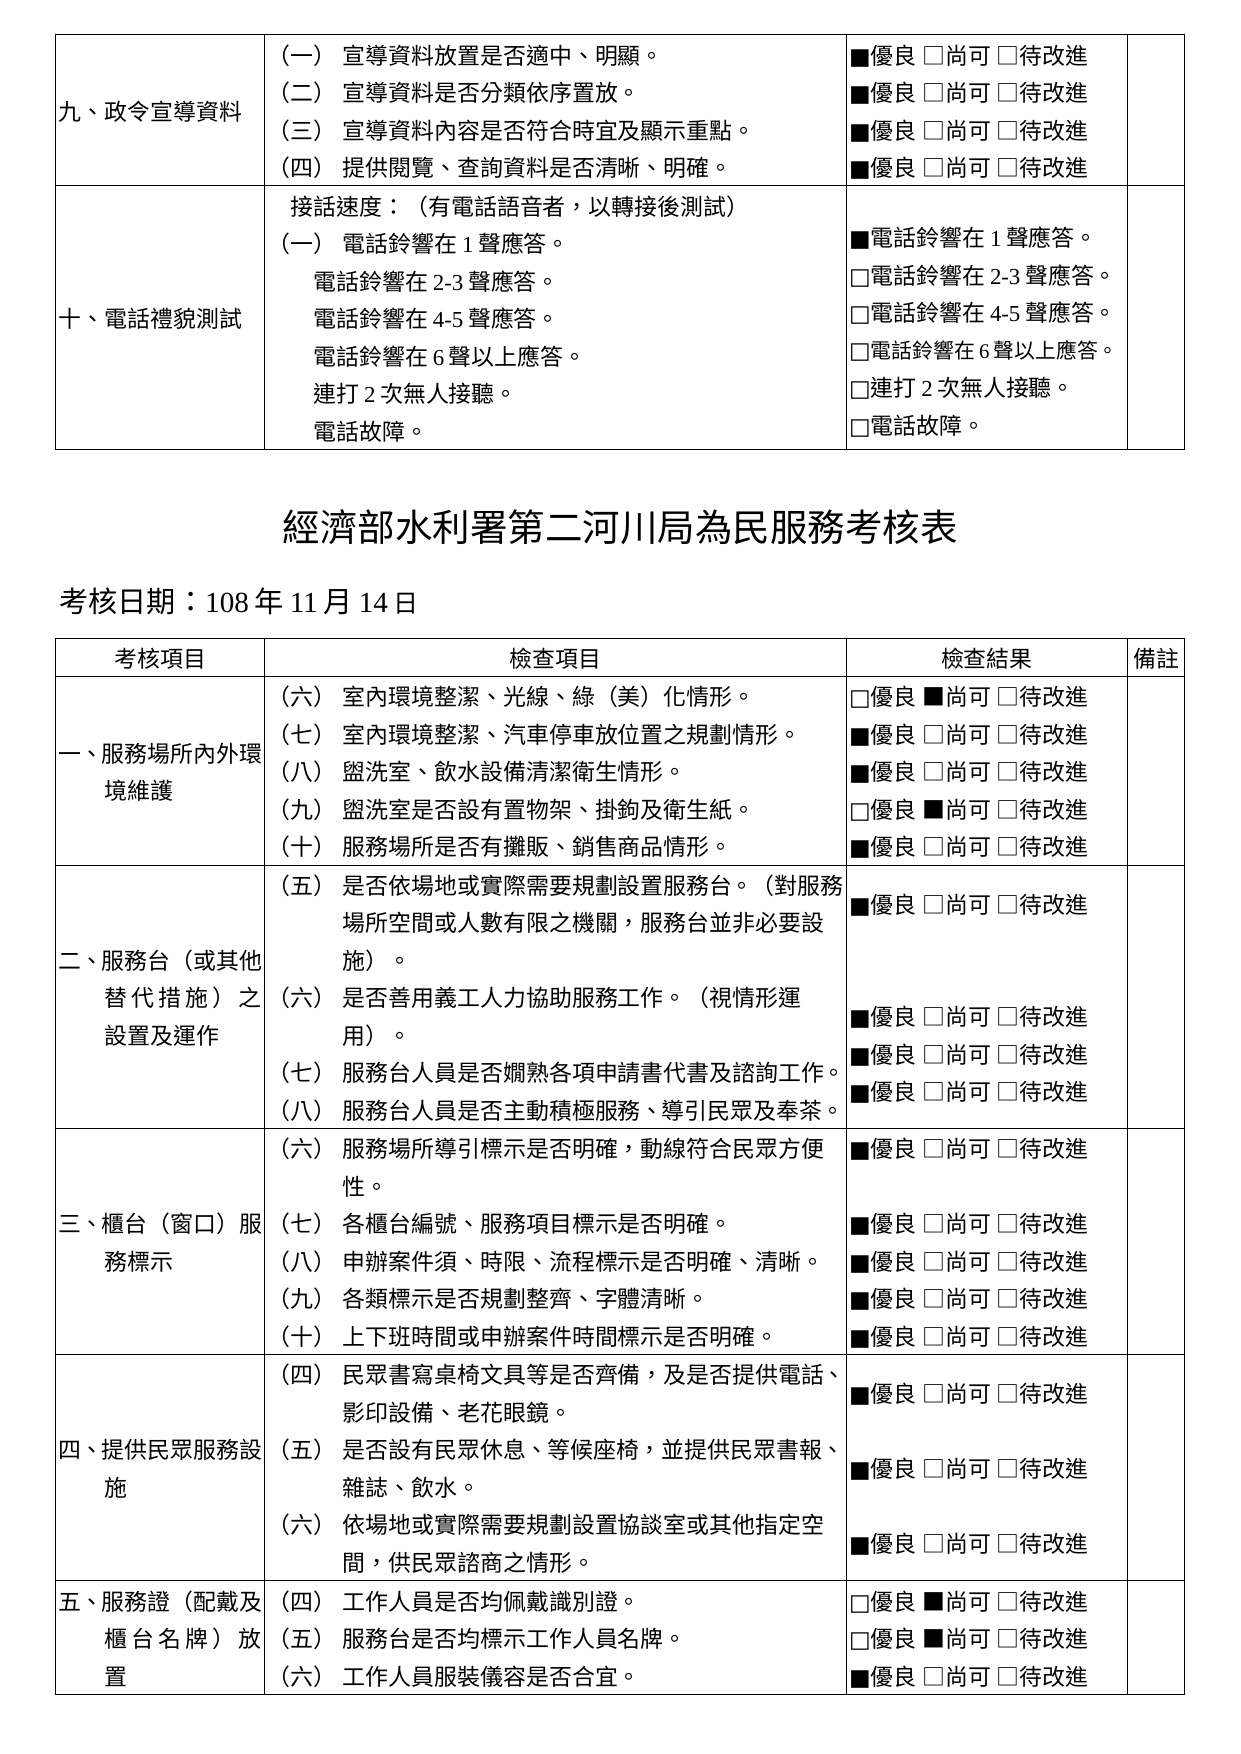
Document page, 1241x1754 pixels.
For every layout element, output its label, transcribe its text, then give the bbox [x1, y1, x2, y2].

table_cell 十、電話禮貌測試 [56, 186, 264, 449]
table_cell ■優良 □尚可 □待改進 ■優良 □尚可 □待改進 ■優良 □尚可 □待改進 ■優良 □尚可 □待改進 [847, 35, 1127, 185]
table_cell ■優良 □尚可 □待改進 ■優良 □尚可 □待改進 ■優良 □尚可 □待改進 [847, 1355, 1127, 1580]
table_cell 民眾書寫桌椅文具等是否齊備，及是否提供電話、影印設備、老花眼鏡。 是否設有民眾休息、等候座椅，並提供民眾書報、雜誌、飲水。 依場地或實際需要規劃設置協談室或其他指定空間，供民眾諮商之情形。 [265, 1355, 846, 1580]
text 考核日期：108年11月14日 [59, 562, 1181, 637]
table_cell 五、服務證（配戴及櫃台名牌）放置 [56, 1581, 264, 1694]
table_cell [1128, 677, 1184, 864]
table_cell □優良 ■尚可 □待改進 □優良 ■尚可 □待改進 ■優良 □尚可 □待改進 [847, 1581, 1127, 1694]
table_cell 九、政令宣導資料 [56, 35, 264, 185]
table_header 檢查結果 [847, 639, 1127, 676]
table_cell 是否依場地或實際需要規劃設置服務台。（對服務場所空間或人數有限之機關，服務台並非必要設施）。 是否善用義工人力協助服務工作。（視情形運用）。 服務台人員是否嫺熟各項申請書代書及諮詢工作。 服務台人員是否主動積極服務、導引民眾及奉茶。 [265, 866, 846, 1128]
table_cell 服務場所導引標示是否明確，動線符合民眾方便性。 各櫃台編號、服務項目標示是否明確。 申辦案件須、時限、流程標示是否明確、清晰。 各類標示是否規劃整齊、字體清晰。 上下班時間或申辦案件時間標示是否明確。 [265, 1129, 846, 1354]
table_cell 室內環境整潔、光線、綠（美）化情形。 室內環境整潔、汽車停車放位置之規劃情形。 盥洗室、飲水設備清潔衛生情形。 盥洗室是否設有置物架、掛鉤及衛生紙。 服務場所是否有攤販、銷售商品情形。 [265, 677, 846, 864]
table_cell 四、提供民眾服務設施 [56, 1355, 264, 1580]
table_cell □優良 ■尚可 □待改進 ■優良 □尚可 □待改進 ■優良 □尚可 □待改進 □優良 ■尚可 □待改進 ■優良 □尚可 □待改進 [847, 677, 1127, 864]
table_cell ■電話鈴響在1聲應答。 □電話鈴響在2-3聲應答。 □電話鈴響在4-5聲應答。 □電話鈴響在6聲以上應答。 □連打2次無人接聽。 □電話故障。 [847, 186, 1127, 449]
table_cell ■優良 □尚可 □待改進 ■優良 □尚可 □待改進 ■優良 □尚可 □待改進 ■優良 □尚可 □待改進 ■優良 □尚可 □待改進 [847, 1129, 1127, 1354]
table_cell [1128, 35, 1184, 185]
table_header 備註 [1128, 639, 1184, 676]
table_cell [1128, 866, 1184, 1128]
table_cell [1128, 186, 1184, 449]
table_cell 二、服務台（或其他替代措施）之設置及運作 [56, 866, 264, 1128]
table_cell [1128, 1355, 1184, 1580]
table_cell 一、服務場所內外環境維護 [56, 677, 264, 864]
table_header 檢查項目 [265, 639, 846, 676]
table_cell 三、櫃台（窗口）服務標示 [56, 1129, 264, 1354]
table_cell 接話速度：（有電話語音者，以轉接後測試） 電話鈴響在1聲應答。 電話鈴響在2-3聲應答。 電話鈴響在4-5聲應答。 電話鈴響在6聲以上應答。 連打2次無人接聽。 電話故障。 [265, 186, 846, 449]
table_cell ■優良 □尚可 □待改進 ■優良 □尚可 □待改進 ■優良 □尚可 □待改進 ■優良 □尚可 □待改進 [847, 866, 1127, 1128]
table_cell 宣導資料放置是否適中、明顯。 宣導資料是否分類依序置放。 宣導資料內容是否符合時宜及顯示重點。 提供閱覽、查詢資料是否清晰、明確。 [265, 35, 846, 185]
table_header 考核項目 [56, 639, 264, 676]
text 經濟部水利署第二河川局為民服務考核表 [59, 487, 1181, 562]
table_cell 工作人員是否均佩戴識別證。 服務台是否均標示工作人員名牌。 工作人員服裝儀容是否合宜。 [265, 1581, 846, 1694]
table_cell [1128, 1581, 1184, 1694]
table_cell [1128, 1129, 1184, 1354]
